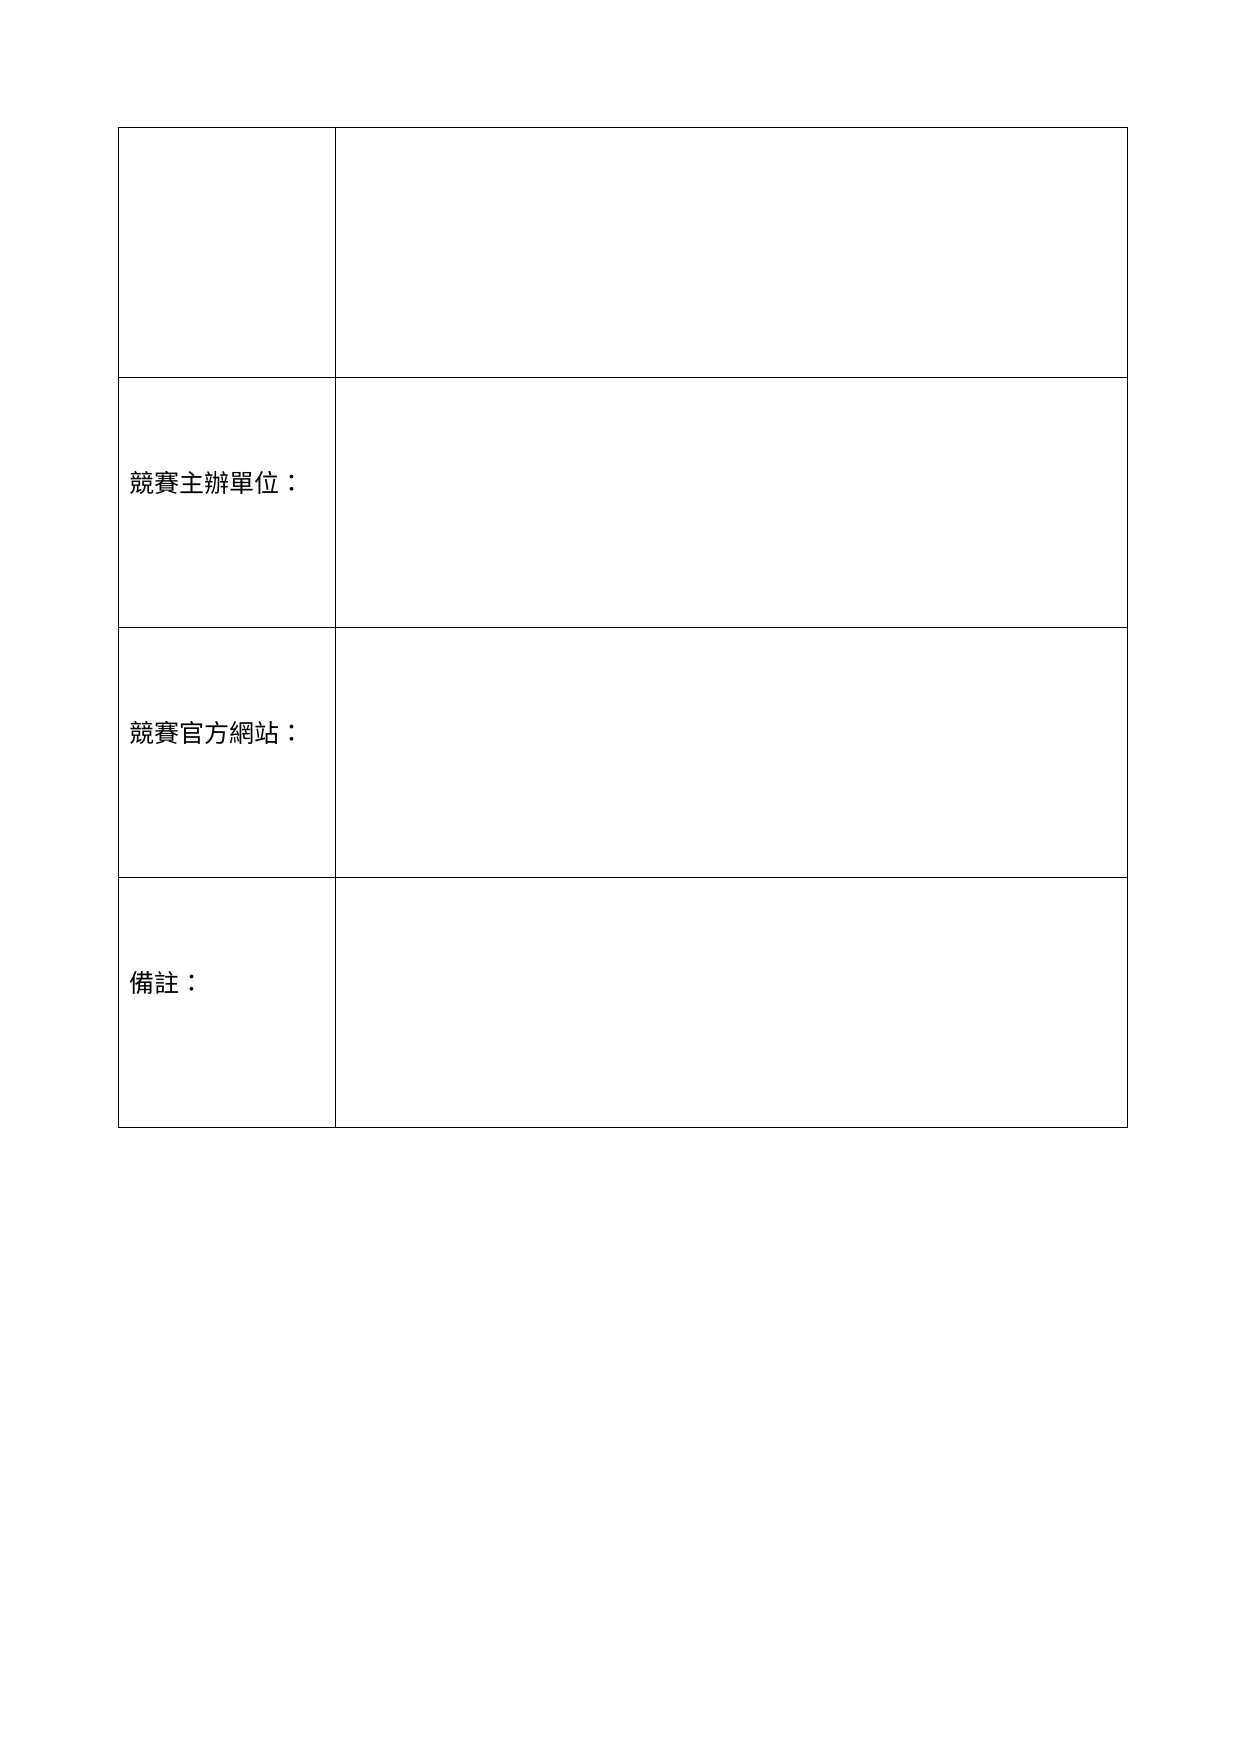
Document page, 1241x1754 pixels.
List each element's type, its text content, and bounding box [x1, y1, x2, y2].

table_cell 競賽主辦單位： [119, 378, 335, 627]
table_cell 競賽官方網站： [119, 628, 335, 877]
table_cell [336, 878, 1127, 1127]
table_cell [336, 128, 1127, 377]
table_cell 備註： [119, 878, 335, 1127]
table_cell [336, 628, 1127, 877]
table_cell [336, 378, 1127, 627]
table_cell [119, 128, 335, 377]
